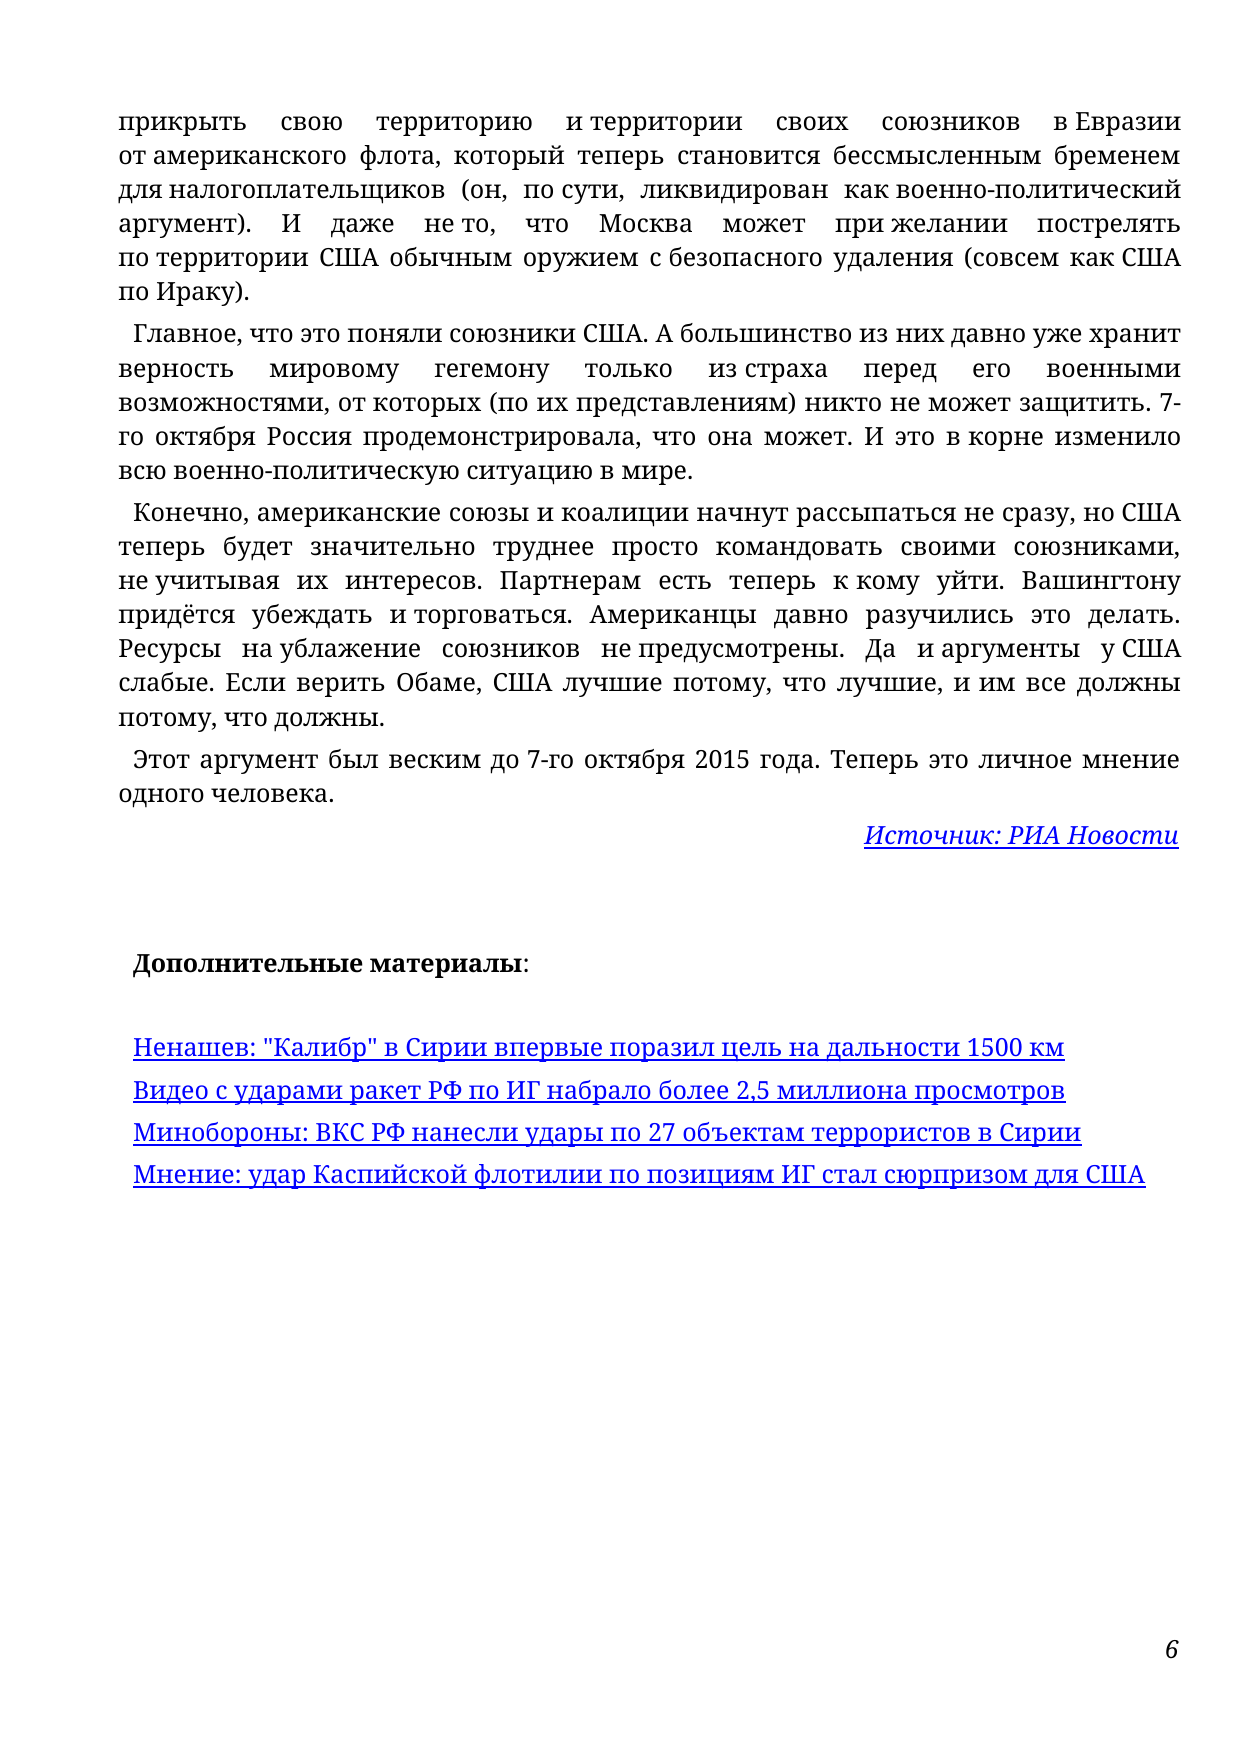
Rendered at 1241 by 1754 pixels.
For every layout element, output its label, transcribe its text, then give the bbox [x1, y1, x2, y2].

text Конечно, американские союзы и коалиции начнут рассыпаться не сразу, но США теперь будет значительно труднее просто командовать своими союзниками, не учитывая их интересов. Партнерам есть теперь к кому уйти. Вашингтону придётся убеждать и торговаться. Американцы давно разучились это делать. Ресурсы на ублажение союзников не предусмотрены. Да и аргументы у США слабые. Если верить Обаме, США лучшие потому, что лучшие, и им все должны потому, что должны. [118, 495, 1181, 733]
text Минобороны: ВКС РФ нанесли удары по 27 объектам террористов в Сирии [118, 1115, 1181, 1149]
text Главное, что это поняли союзники США. А большинство из них давно уже хранит верность мировому гегемону только из страха перед его военными возможностями, от которых (по их представлениям) никто не может защитить. 7-го октября Россия продемонстрировала, что она может. И это в корне изменило всю военно-политическую ситуацию в мире. [118, 316, 1181, 486]
text Дополнительные материалы: [118, 945, 1181, 979]
text прикрыть свою территорию и территории своих союзников в Евразии от американского флота, который теперь становится бессмысленным бременем для налогоплательщиков (он, по сути, ликвидирован как военно-политический аргумент). И даже не то, что Москва может при желании пострелять по территории США обычным оружием с безопасного удаления (совсем как США по Ираку). [118, 103, 1181, 308]
text Мнение: удар Каспийской флотилии по позициям ИГ стал сюрпризом для США [118, 1157, 1181, 1191]
text Источник: РИА Новости [118, 818, 1181, 852]
text Видео с ударами ракет РФ по ИГ набрало более 2,5 миллиона просмотров [118, 1072, 1181, 1106]
text Этот аргумент был веским до 7-го октября 2015 года. Теперь это личное мнение одного человека. [118, 742, 1181, 810]
text Ненашев: "Калибр" в Сирии впервые поразил цель на дальности 1500 км [118, 1030, 1181, 1064]
